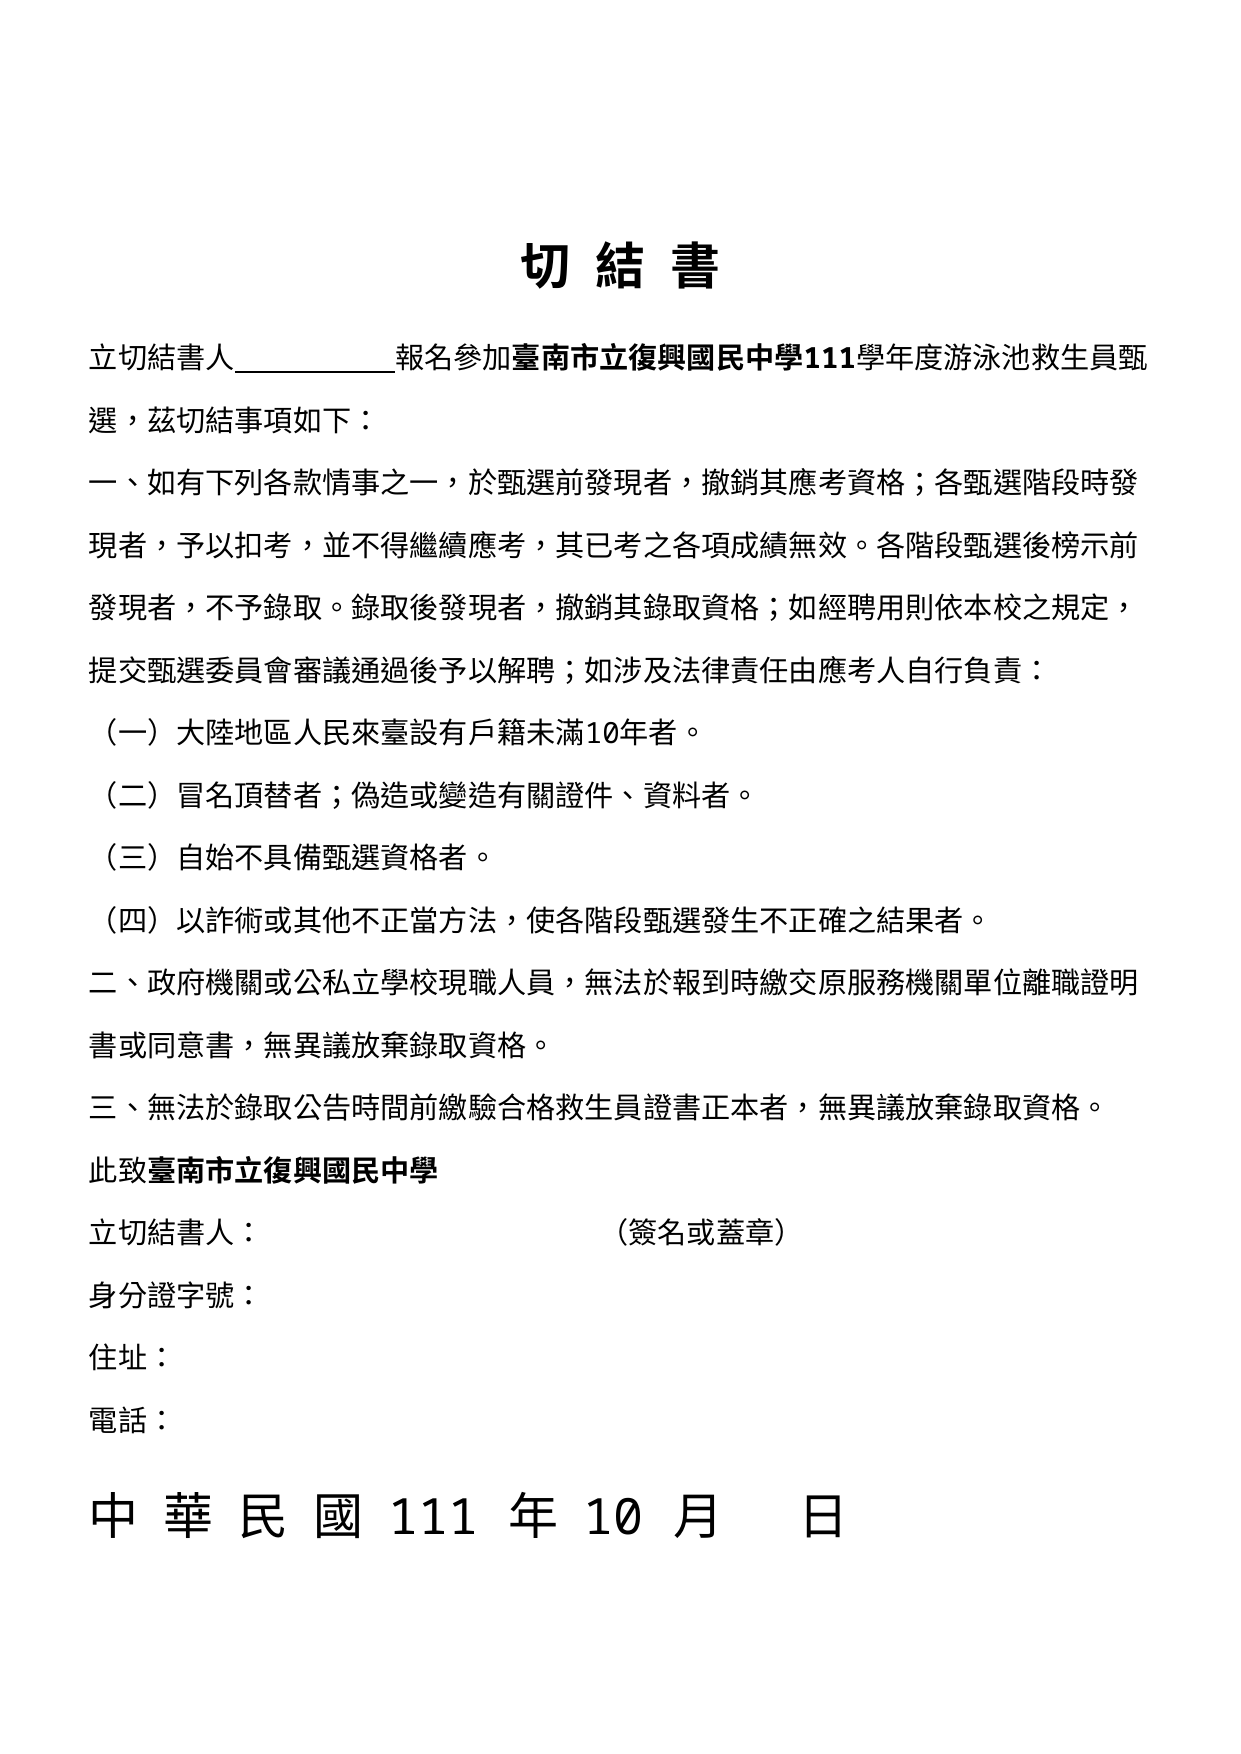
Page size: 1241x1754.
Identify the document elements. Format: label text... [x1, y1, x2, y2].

text 二、政府機關或公私立學校現職人員，無法於報到時繳交原服務機關單位離職證明 [89, 939, 1152, 1002]
text 三、無法於錄取公告時間前繳驗合格救生員證書正本者，無異議放棄錄取資格。 [89, 1064, 1152, 1127]
text 一、如有下列各款情事之一，於甄選前發現者，撤銷其應考資格；各甄選階段時發現者，予以扣考，並不得繼續應考，其已考之各項成績無效。各階段甄選後榜示前發現者，不予錄取。錄取後發現者，撤銷其錄取資格；如經聘用則依本校之規定，提交甄選委員會審議通過後予以解聘；如涉及法律責任由應考人自行負責： [89, 439, 1152, 689]
text 書或同意書，無異議放棄錄取資格。 [89, 1002, 1152, 1064]
text 中 華 民 國 111 年 10 月 日 [89, 1439, 1152, 1564]
text （一）大陸地區人民來臺設有戶籍未滿10年者。 [89, 689, 1152, 752]
text （三）自始不具備甄選資格者。 [89, 814, 1152, 877]
text 立切結書人 報名參加臺南市立復興國民中學111學年度游泳池救生員甄選，茲切結事項如下： [89, 314, 1152, 439]
text （四）以詐術或其他不正當方法，使各階段甄選發生不正確之結果者。 [89, 877, 1152, 939]
text 身分證字號： [89, 1252, 1152, 1314]
text 電話： [89, 1377, 1152, 1439]
text 此致臺南市立復興國民中學 [89, 1127, 1152, 1189]
text 住址： [89, 1314, 1152, 1377]
text 切 結 書 [89, 189, 1152, 314]
text 立切結書人： （簽名或蓋章） [89, 1189, 1152, 1252]
text （二）冒名頂替者；偽造或變造有關證件、資料者。 [89, 752, 1152, 814]
